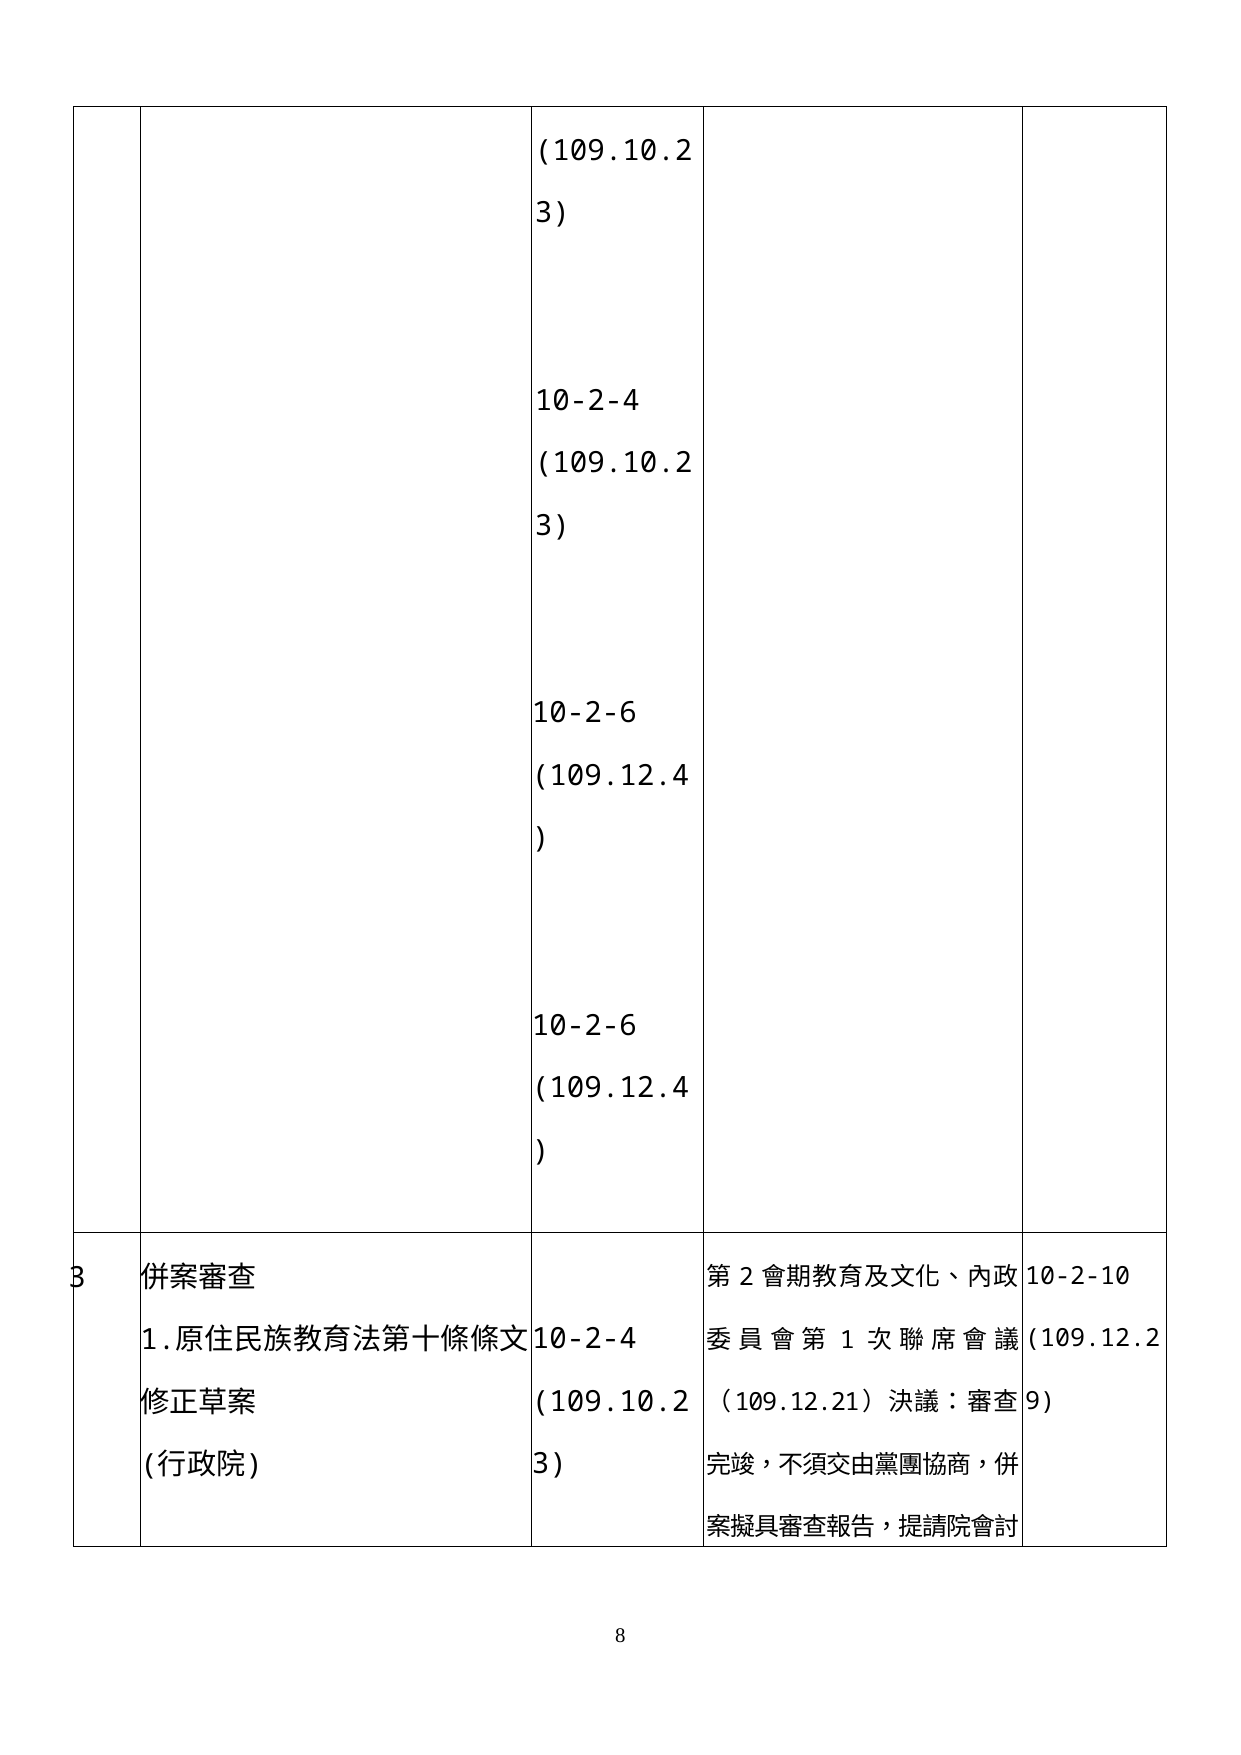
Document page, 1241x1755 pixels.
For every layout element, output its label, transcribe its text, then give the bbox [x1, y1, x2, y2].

table_cell [74, 1233, 140, 1546]
table_cell [74, 1268, 80, 1275]
table_cell 併案審查 1.原住民族教育法第十條條文修正草案 (行政院) [141, 1233, 531, 1546]
table_cell [74, 107, 140, 1232]
table_cell [141, 107, 531, 1232]
table_cell 第2會期教育及文化、內政委員會第1次聯席會議（109.12.21）決議：審查完竣，不須交由黨團協商，併案擬具審查報告，提請院會討 [704, 1233, 1022, 1546]
table_cell [74, 1277, 81, 1285]
table_cell 10-2-4 (109.10.23) [532, 1233, 703, 1546]
table_cell (109.10.23) 10-2-4 (109.10.23) 10-2-6 (109.12.4) 10-2-6 (109.12.4) [532, 107, 703, 1232]
table_cell [1023, 107, 1166, 1232]
table_cell [704, 107, 1022, 1232]
table_cell 10-2-10 (109.12.29) [1023, 1233, 1166, 1546]
